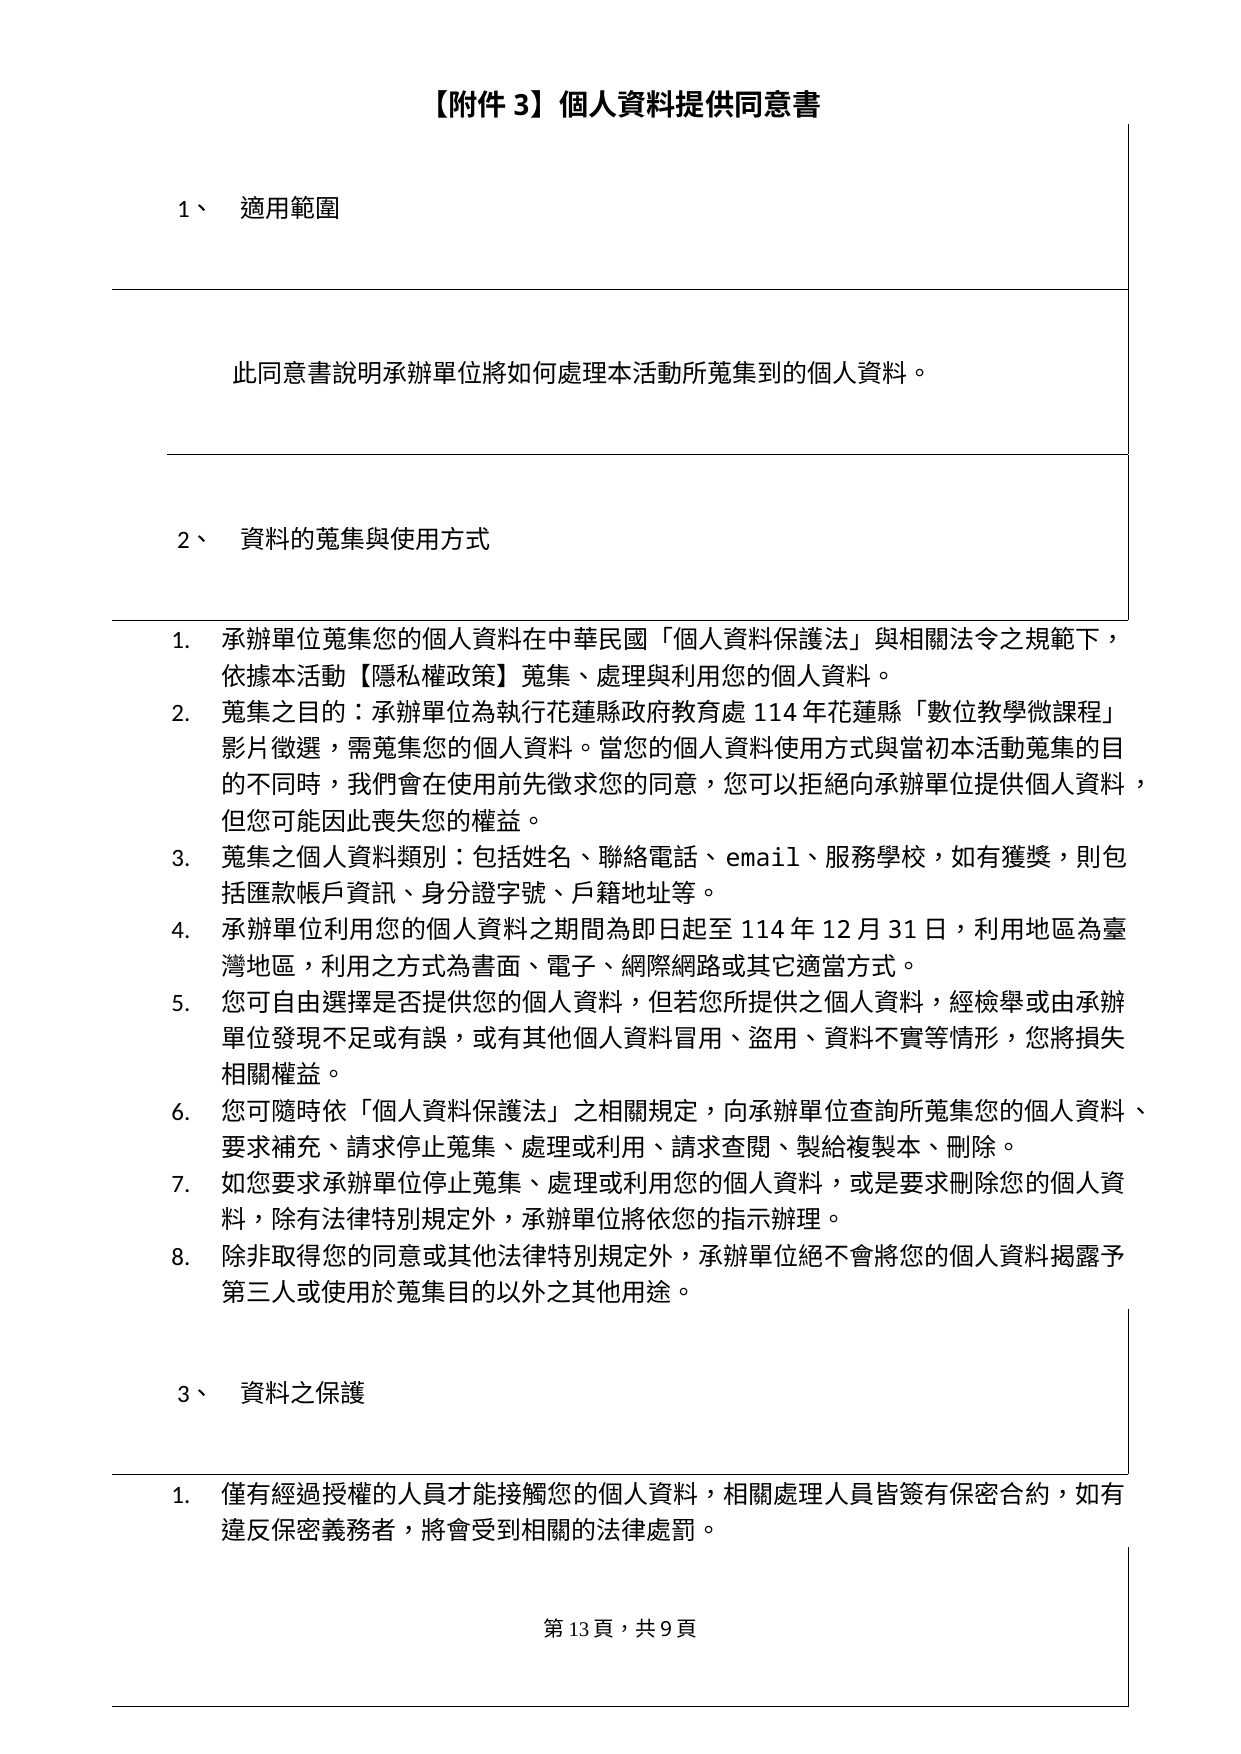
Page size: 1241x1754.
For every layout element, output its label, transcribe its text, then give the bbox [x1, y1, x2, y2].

list 僅有經過授權的人員才能接觸您的個人資料，相關處理人員皆簽有保密合約，如有違反保密義務者，將會受到相關的法律處罰。 [171, 1474, 1128, 1547]
list 資料之保護 [112, 1309, 1128, 1474]
list 您可隨時依「個人資料保護法」之相關規定，向承辦單位查詢所蒐集您的個人資料、要求補充、請求停止蒐集、處理或利用、請求查閱、製給複製本、刪除。 [171, 1091, 1128, 1164]
text 【附件3】個人資料提供同意書 [112, 81, 1128, 124]
list 蒐集之個人資料類別：包括姓名、聯絡電話、email、服務學校，如有獲獎，則包括匯款帳戶資訊、身分證字號、戶籍地址等。 [171, 837, 1128, 910]
list 承辦單位蒐集您的個人資料在中華民國「個人資料保護法」與相關法令之規範下，依據本活動【隱私權政策】蒐集、處理與利用您的個人資料。 [171, 620, 1128, 692]
text 此同意書說明承辦單位將如何處理本活動所蒐集到的個人資料。 [167, 289, 1128, 454]
list 您可自由選擇是否提供您的個人資料，但若您所提供之個人資料，經檢舉或由承辦單位發現不足或有誤，或有其他個人資料冒用、盜用、資料不實等情形，您將損失相關權益。 [171, 982, 1128, 1091]
list 如您要求承辦單位停止蒐集、處理或利用您的個人資料，或是要求刪除您的個人資料，除有法律特別規定外，承辦單位將依您的指示辦理。 [171, 1164, 1128, 1236]
list 除非取得您的同意或其他法律特別規定外，承辦單位絕不會將您的個人資料揭露予第三人或使用於蒐集目的以外之其他用途。 [171, 1236, 1128, 1309]
list 承辦單位利用您的個人資料之期間為即日起至114年12月31日，利用地區為臺灣地區，利用之方式為書面、電子、網際網路或其它適當方式。 [171, 910, 1128, 982]
list 蒐集之目的：承辦單位為執行花蓮縣政府教育處114年花蓮縣「數位教學微課程」影片徵選，需蒐集您的個人資料。當您的個人資料使用方式與當初本活動蒐集的目的不同時，我們會在使用前先徵求您的同意，您可以拒絕向承辦單位提供個人資料，但您可能因此喪失您的權益。 [171, 692, 1128, 837]
list 資料的蒐集與使用方式 [112, 454, 1128, 620]
list 適用範圍 [112, 124, 1128, 289]
